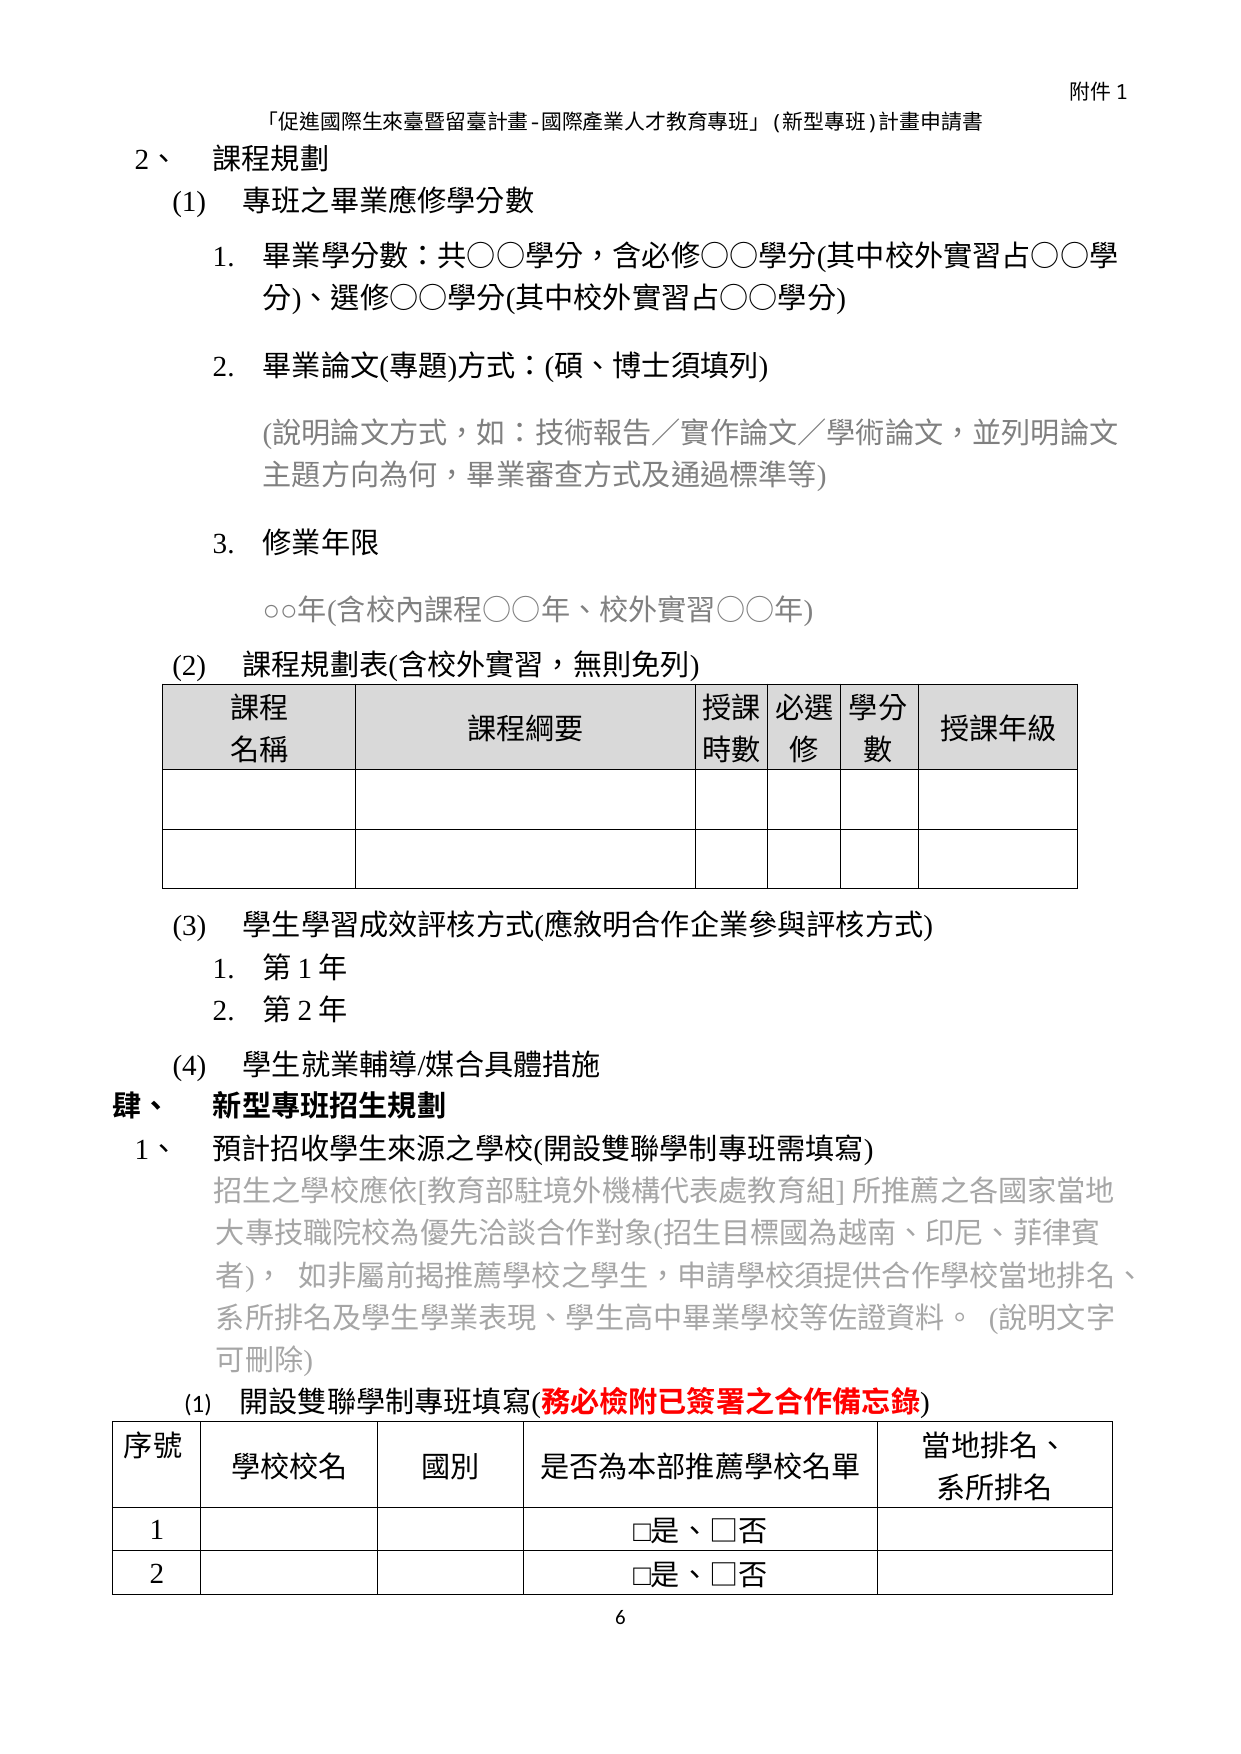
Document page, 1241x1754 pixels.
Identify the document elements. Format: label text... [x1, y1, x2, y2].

list 學生學習成效評核方式(應敘明合作企業參與評核方式) [172, 902, 1128, 944]
table_cell □是、□否 [524, 1551, 877, 1594]
table_cell [163, 830, 355, 888]
text 招生之學校應依[教育部駐境外機構代表處教育組] 所推薦之各國家當地大專技職院校為優先洽談合作對象(招生目標國為越南、印尼、菲律賓者)， 如非屬前揭推薦學校之學生，申請學校須提供合作學校當地排名、系所排名及學生學業表現、學生高中畢業學校等佐證資料。 (說明文字可刪除) [213, 1167, 1128, 1379]
table_cell [696, 770, 767, 829]
text ○○年(含校內課程○○年、校外實習○○年) [262, 586, 1128, 629]
list 第1年 [212, 944, 1128, 986]
list 專班之畢業應修學分數 [172, 178, 1128, 220]
table_header 授課年級 [919, 685, 1077, 769]
table_cell [696, 830, 767, 888]
list 第2年 [212, 986, 1128, 1029]
table_header 課程綱要 [356, 685, 695, 769]
table_header 課程 名稱 [163, 685, 355, 769]
table_cell [356, 770, 695, 829]
table_cell 1 [113, 1508, 200, 1550]
table_cell [201, 1551, 377, 1594]
table_cell [919, 830, 1077, 888]
table_header 序號 [113, 1422, 200, 1507]
table_cell [378, 1551, 523, 1594]
table_header 國別 [378, 1422, 523, 1507]
table_cell □是、□否 [524, 1508, 877, 1550]
table_cell 2 [113, 1551, 200, 1594]
table_header 必選修 [768, 685, 840, 769]
table_header 學分數 [841, 685, 918, 769]
list 畢業學分數：共○○學分，含必修○○學分(其中校外實習占○○學分)、選修○○學分(其中校外實習占○○學分) [212, 233, 1128, 317]
table_cell [356, 830, 695, 888]
table_cell [919, 770, 1077, 829]
table_cell [201, 1508, 377, 1550]
table_cell [768, 830, 840, 888]
list 修業年限 [212, 519, 1128, 561]
table_cell [878, 1551, 1112, 1594]
list 開設雙聯學制專班填寫(務必檢附已簽署之合作備忘錄) [184, 1379, 1128, 1421]
table_cell [841, 770, 918, 829]
text (說明論文方式，如：技術報告／實作論文／學術論文，並列明論文主題方向為何，畢業審查方式及通過標準等) [262, 409, 1128, 494]
list 課程規劃 [134, 136, 1128, 178]
table_cell [878, 1508, 1112, 1550]
table_cell [768, 770, 840, 829]
list 課程規劃表(含校外實習，無則免列) [172, 641, 1128, 683]
list 新型專班招生規劃 [112, 1083, 1128, 1125]
table_cell [378, 1508, 523, 1550]
table_header 授課 時數 [696, 685, 767, 769]
table_cell [163, 770, 355, 829]
table_header 當地排名、 系所排名 [878, 1422, 1112, 1507]
table_cell [841, 830, 918, 888]
list 學生就業輔導/媒合具體措施 [172, 1041, 1128, 1083]
table_header 學校校名 [201, 1422, 377, 1507]
list 預計招收學生來源之學校(開設雙聯學制專班需填寫) [134, 1125, 1128, 1167]
table_header 是否為本部推薦學校名單 [524, 1422, 877, 1507]
list 畢業論文(專題)方式：(碩、博士須填列) [212, 342, 1128, 384]
